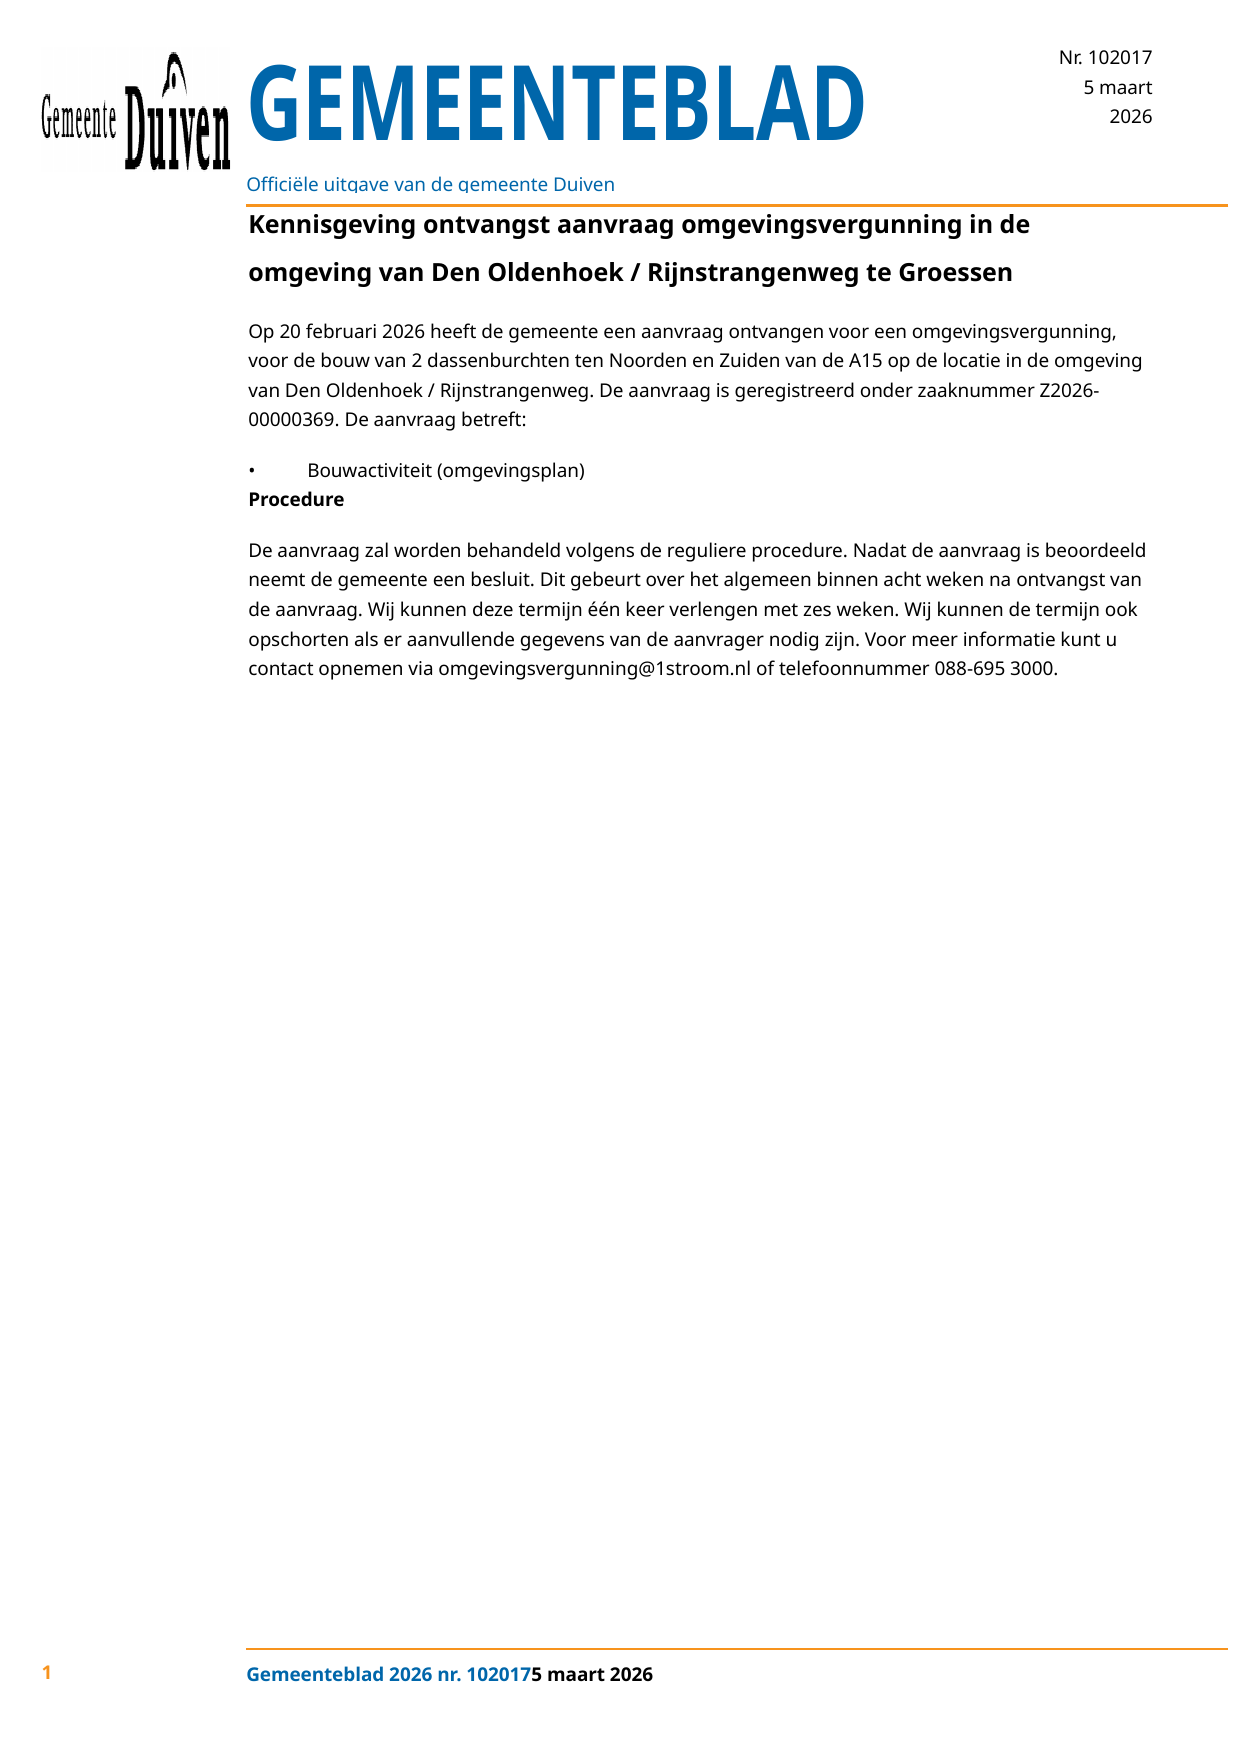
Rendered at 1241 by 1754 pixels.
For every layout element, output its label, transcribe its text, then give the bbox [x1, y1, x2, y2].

text De aanvraag zal worden behandeld volgens de reguliere procedure. Nadat de aanvraag is beoordeeld neemt de gemeente een besluit. Dit gebeurt over het algemeen binnen acht weken na ontvangst van de aanvraag. Wij kunnen deze termijn één keer verlengen met zes weken. Wij kunnen de termijn ook opschorten als er aanvullende gegevens van de aanvrager nodig zijn. Voor meer informatie kunt u contact opnemen via omgevingsvergunning@1stroom.nl of telefoonnummer 088-695 3000. [248, 537, 1152, 681]
picture [41, 47, 231, 172]
text Procedure [248, 487, 1152, 512]
list Bouwactiviteit (omgevingsplan) [248, 457, 1152, 483]
text Op 20 februari 2026 heeft de gemeente een aanvraag ontvangen voor een omgevingsvergunning, voor de bouw van 2 dassenburchten ten Noorden en Zuiden van de A15 op de locatie in de omgeving van Den Oldenhoek / Rijnstrangenweg. De aanvraag is geregistreerd onder zaaknummer Z2026-00000369. De aanvraag betreft: [248, 318, 1152, 432]
text Kennisgeving ontvangst aanvraag omgevingsvergunning in de omgeving van Den Oldenhoek / Rijnstrangenweg te Groessen [248, 207, 1152, 288]
